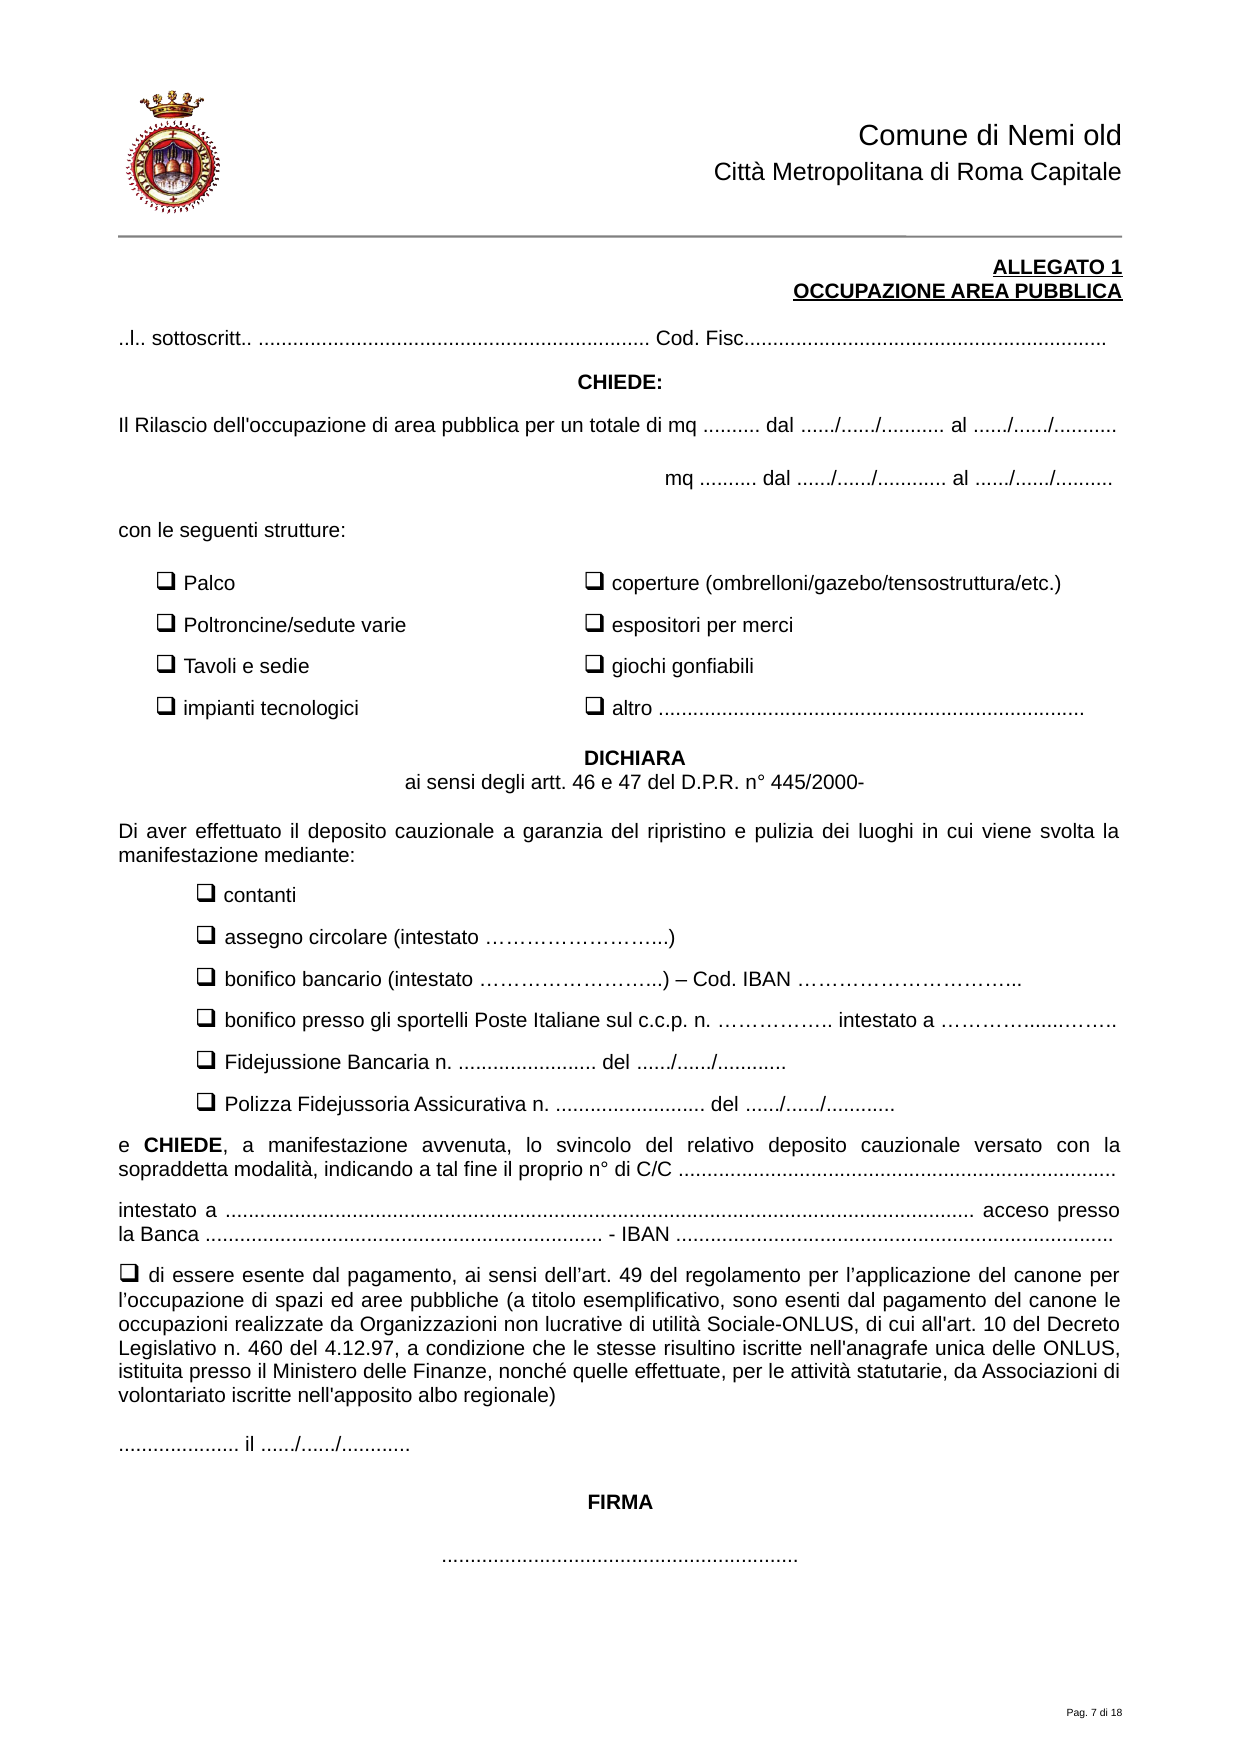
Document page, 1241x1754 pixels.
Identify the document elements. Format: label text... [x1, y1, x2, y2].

text Il Rilascio dell'occupazione di area pubblica per un totale di mq .......... dal ....../....../........... al ....../....../........... [118, 413, 1122, 437]
text  Fidejussione Bancaria n. ........................ del ....../....../............ [195, 1050, 1122, 1075]
text Di aver effettuato il deposito cauzionale a garanzia del ripristino e pulizia dei luoghi in cui viene svolta la manifestazione mediante: [118, 819, 1122, 867]
text  contanti [195, 883, 1122, 908]
text  impianti tecnologici  altro .......................................................................... [155, 696, 1122, 721]
text  Polizza Fidejussoria Assicurativa n. .......................... del ....../....../............ [195, 1092, 1122, 1117]
text OCCUPAZIONE AREA PUBBLICA [118, 278, 1122, 302]
subtitle DICHIARA [148, 746, 1122, 770]
text  Palco  coperture (ombrelloni/gazebo/tensostruttura/etc.) [155, 571, 1122, 596]
text con le seguenti strutture: [118, 518, 1122, 542]
text ..l.. sottoscritt.. .................................................................... Cod. Fisc............................................................... [118, 325, 1122, 349]
picture [122, 87, 224, 219]
text ..................... il ....../....../............ [118, 1432, 1122, 1456]
text  Poltroncine/sedute varie  espositori per merci [155, 612, 1122, 637]
text FIRMA [118, 1489, 1122, 1513]
text e CHIEDE, a manifestazione avvenuta, lo svincolo del relativo deposito cauzionale versato con la sopraddetta modalità, indicando a tal fine il proprio n° di C/C ............................................................................ [118, 1133, 1122, 1181]
text Città Metropolitana di Roma Capitale [224, 157, 1122, 185]
subtitle ai sensi degli artt. 46 e 47 del D.P.R. n° 445/2000- [148, 770, 1122, 794]
text  Tavoli e sedie  giochi gonfiabili [155, 654, 1122, 679]
text .............................................................. [118, 1543, 1122, 1567]
text CHIEDE: [118, 370, 1122, 394]
text  bonifico presso gli sportelli Poste Italiane sul c.c.p. n. …………….. intestato a ………….......…….. [195, 1008, 1122, 1033]
text intestato a .................................................................................................................................. acceso presso la Banca ..................................................................... - IBAN ............................................................................ [118, 1198, 1122, 1246]
text  di essere esente dal pagamento, ai sensi dell’art. 49 del regolamento per l’applicazione del canone per l’occupazione di spazi ed aree pubbliche (a titolo esemplificativo, sono esenti dal pagamento del canone le occupazioni realizzate da Organizzazioni non lucrative di utilità Sociale-ONLUS, di cui all'art. 10 del Decreto Legislativo n. 460 del 4.12.97, a condizione che le stesse risultino iscritte nell'anagrafe unica delle ONLUS, istituita presso il Ministero delle Finanze, nonché quelle effettuate, per le attività statutarie, da Associazioni di volontariato iscritte nell'apposito albo regionale) [118, 1262, 1122, 1407]
text Comune di Nemi old [224, 118, 1122, 152]
text ALLEGATO 1 [118, 254, 1122, 278]
text mq .......... dal ....../....../............ al ....../....../.......... [118, 466, 1122, 489]
text  bonifico bancario (intestato ……………………...) – Cod. IBAN …………………………... [195, 967, 1122, 992]
text  assegno circolare (intestato ……………………...) [195, 925, 1122, 950]
